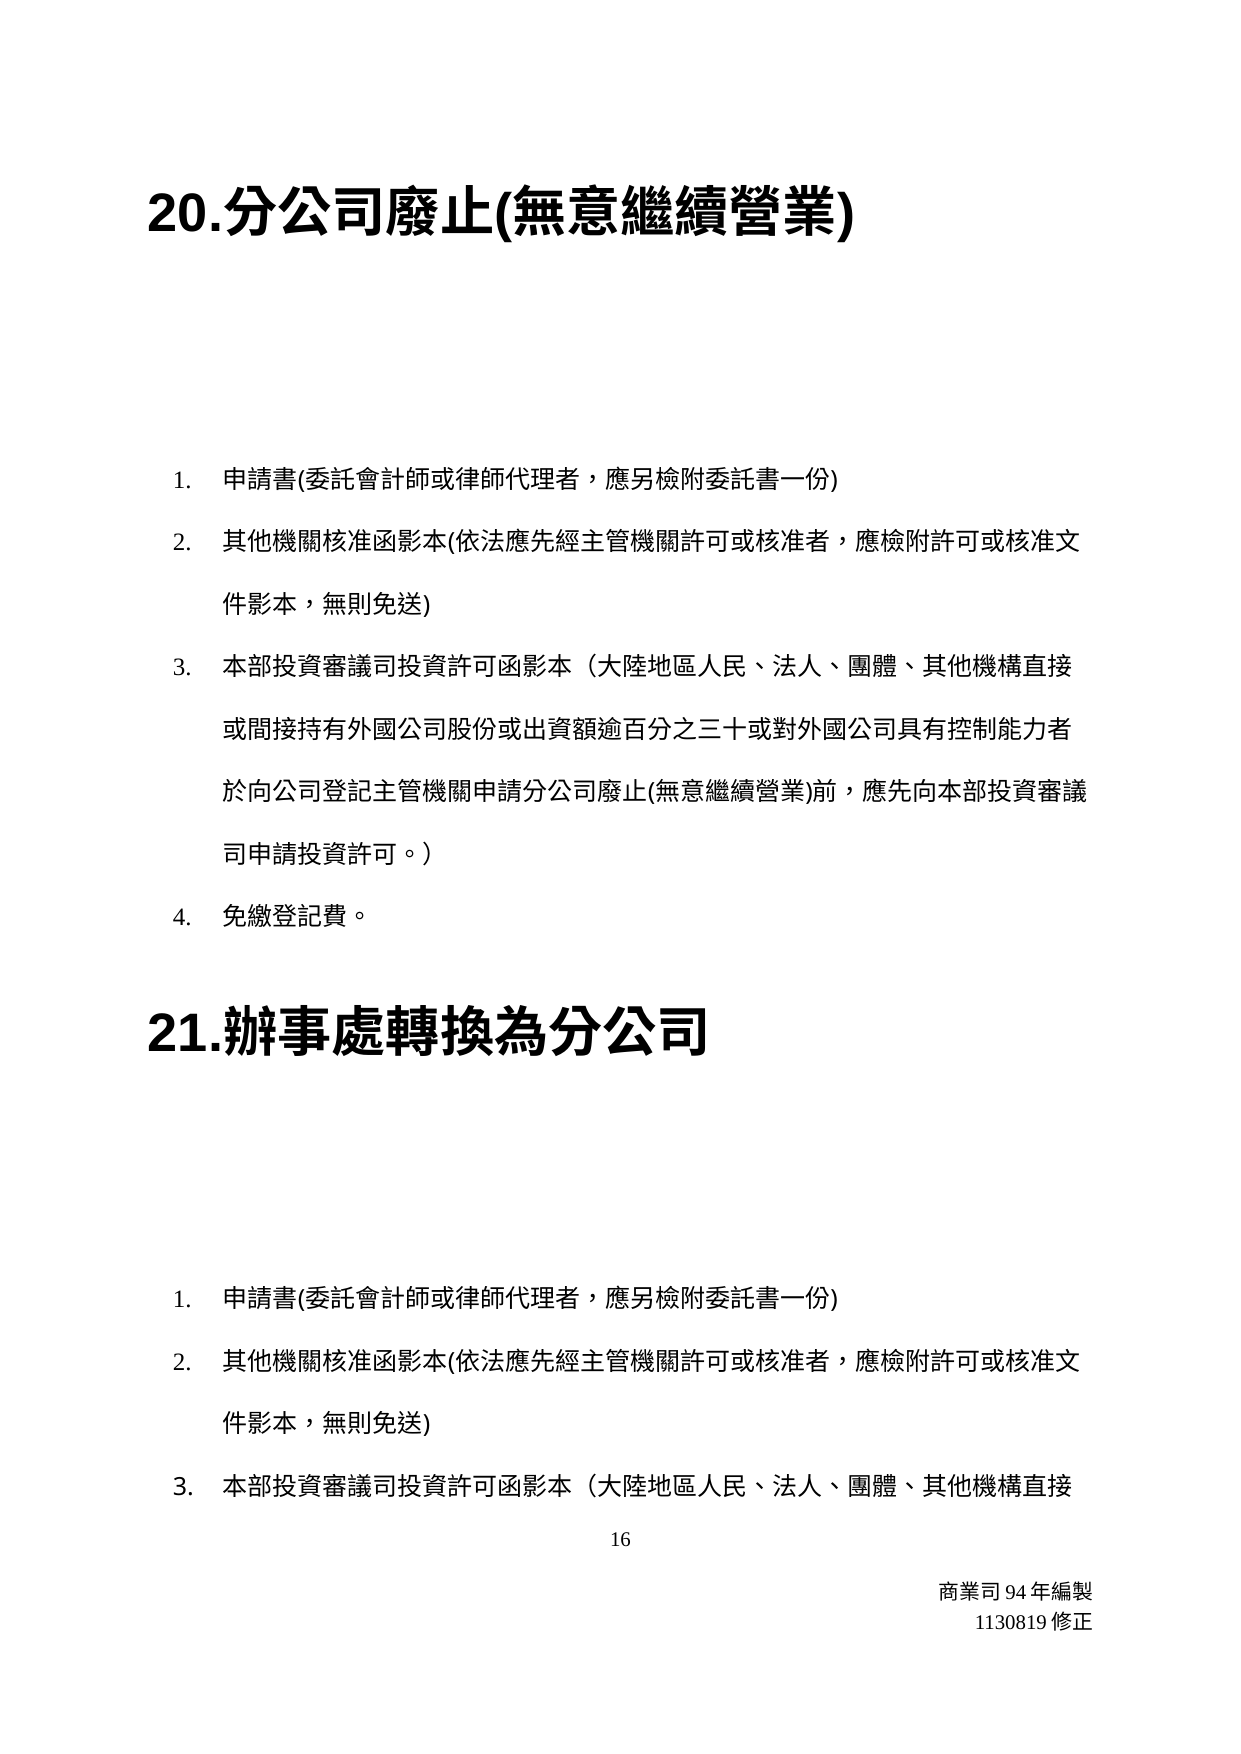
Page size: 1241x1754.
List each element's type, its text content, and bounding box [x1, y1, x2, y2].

list 申請書(委託會計師或律師代理者，應另檢附委託書一份) [173, 436, 1092, 498]
subtitle 21.辦事處轉換為分公司 [148, 954, 1092, 1079]
list 其他機關核准函影本(依法應先經主管機關許可或核准者，應檢附許可或核准文件影本，無則免送) [173, 1318, 1092, 1443]
list 免繳登記費。 [173, 873, 1092, 936]
subtitle 20.分公司廢止(無意繼續營業) [148, 135, 1092, 260]
list 本部投資審議司投資許可函影本（大陸地區人民、法人、團體、其他機構直接或間接持有外國公司股份或出資額逾百分之三十或對外國公司具有控制能力者於向公司登記主管機關申請分公司廢止(無意繼續營業)前，應先向本部投資審議司申請投資許可。） [173, 623, 1092, 873]
list 本部投資審議司投資許可函影本（大陸地區人民、法人、團體、其他機構直接 [173, 1443, 1092, 1505]
list 申請書(委託會計師或律師代理者，應另檢附委託書一份) [173, 1255, 1092, 1318]
list 其他機關核准函影本(依法應先經主管機關許可或核准者，應檢附許可或核准文件影本，無則免送) [173, 498, 1092, 623]
